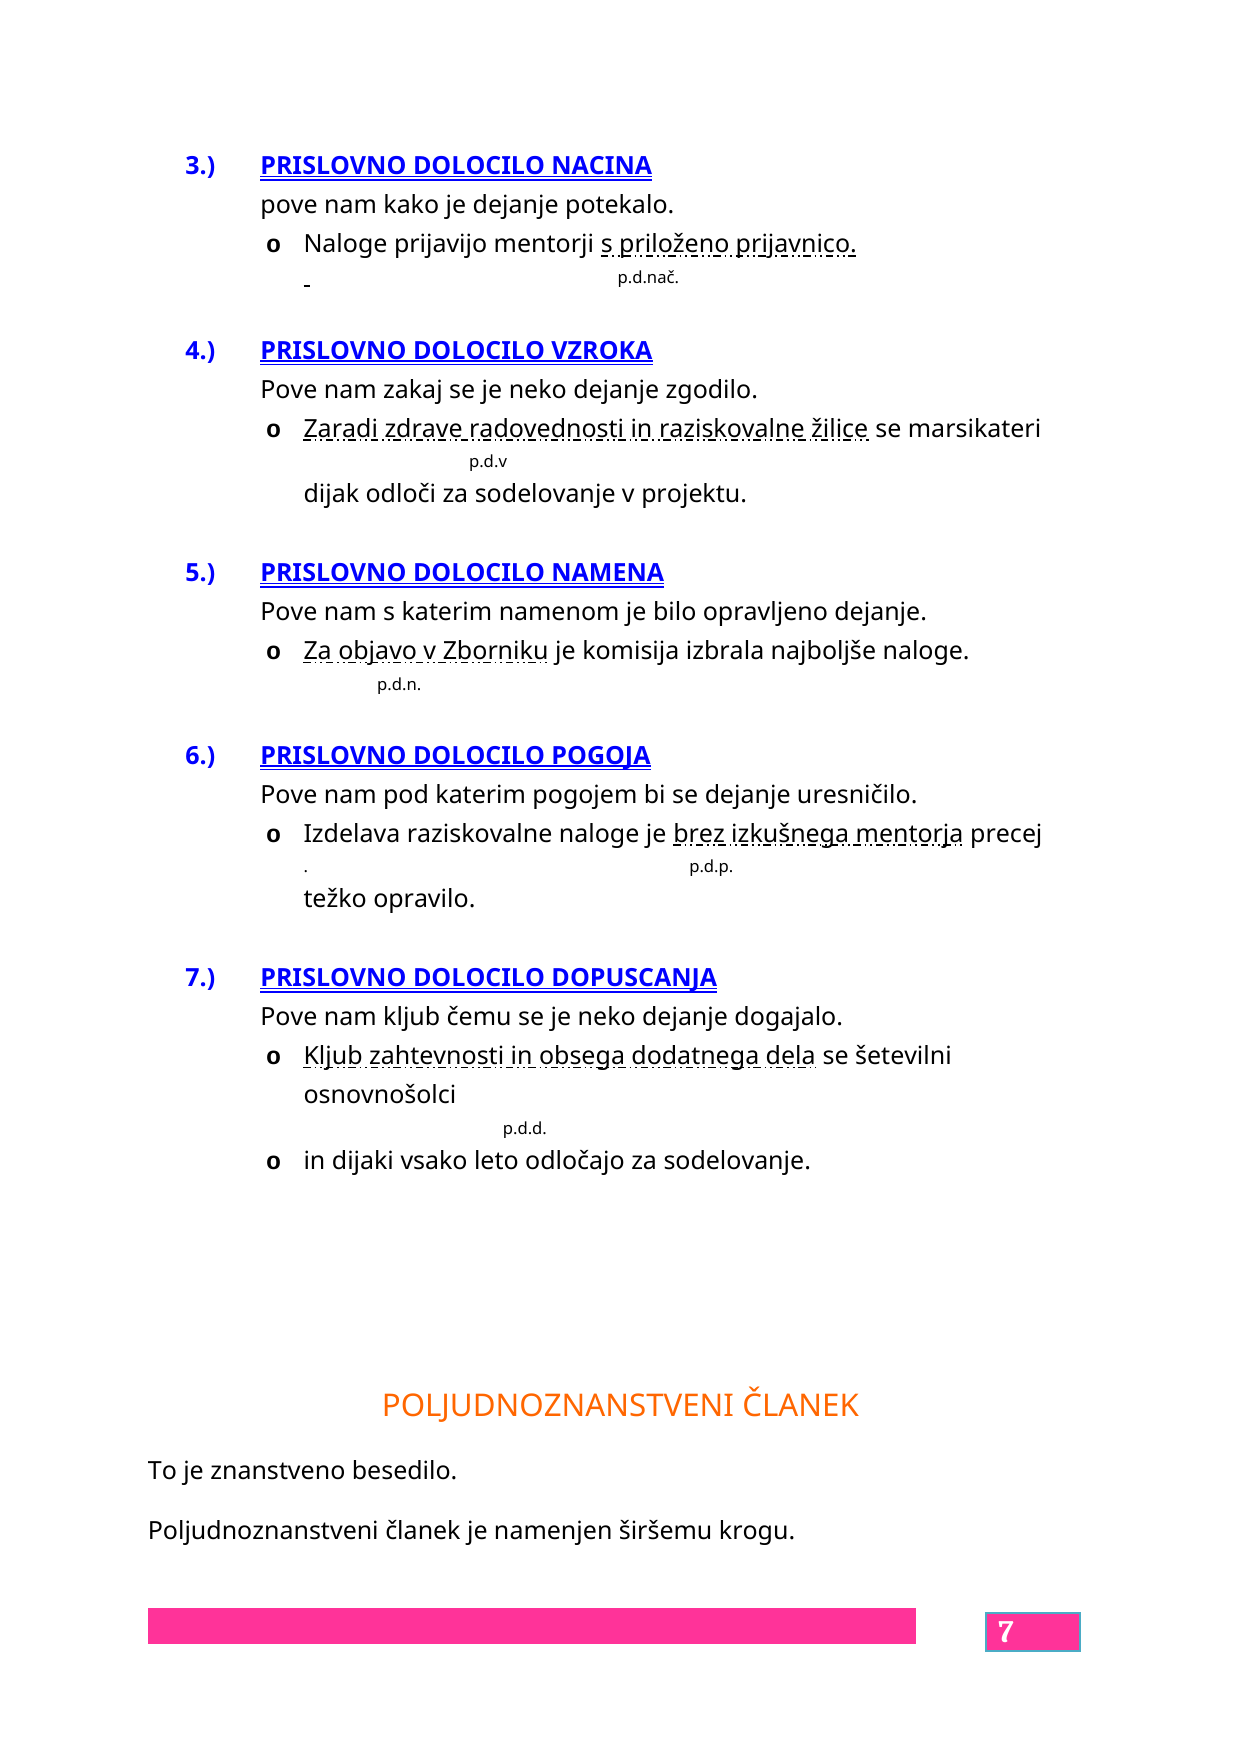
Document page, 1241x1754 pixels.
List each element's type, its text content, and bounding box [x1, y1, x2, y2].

list p.d.v [303, 450, 1093, 473]
list Kljub zahtevnosti in obsega dodatnega dela se šetevilni osnovnošolci [266, 1038, 1093, 1111]
list PRISLOVNO DOLOCILO NACINA [185, 148, 1093, 182]
text Poljudnoznanstveni članek je namenjen širšemu krogu. [148, 1512, 1093, 1546]
list PRISLOVNO DOLOCILO NAMENA [185, 554, 1093, 588]
list PRISLOVNO DOLOCILO VZROKA [185, 332, 1093, 366]
list težko opravilo. [303, 881, 1093, 915]
list p.d.n. [303, 672, 1093, 695]
list . p.d.p. [303, 855, 1093, 878]
list Pove nam kljub čemu se je neko dejanje dogajalo. [260, 998, 1093, 1033]
list p.d.nač. [303, 265, 1093, 288]
list dijak odloči za sodelovanje v projektu. [303, 476, 1093, 510]
list Zaradi zdrave radovednosti in raziskovalne žilice se marsikateri [266, 411, 1093, 445]
list PRISLOVNO DOLOCILO DOPUSCANJA [185, 959, 1093, 993]
list pove nam kako je dejanje potekalo. [260, 187, 1093, 221]
list p.d.d. [303, 1116, 1093, 1139]
list in dijaki vsako leto odločajo za sodelovanje. [266, 1142, 1093, 1177]
list PRISLOVNO DOLOCILO POGOJA [185, 737, 1093, 771]
list Pove nam zakaj se je neko dejanje zgodilo. [260, 371, 1093, 406]
list Izdelava raziskovalne naloge je brez izkušnega mentorja precej [266, 816, 1093, 850]
text POLJUDNOZNANSTVENI ČLANEK [148, 1382, 1093, 1425]
list Pove nam pod katerim pogojem bi se dejanje uresničilo. [260, 776, 1093, 811]
list Pove nam s katerim namenom je bilo opravljeno dejanje. [260, 593, 1093, 628]
text To je znanstveno besedilo. [148, 1452, 1093, 1486]
list Za objavo v Zborniku je komisija izbrala najboljše naloge. [266, 633, 1093, 667]
list Naloge prijavijo mentorji s priloženo prijavnico. [266, 226, 1093, 260]
